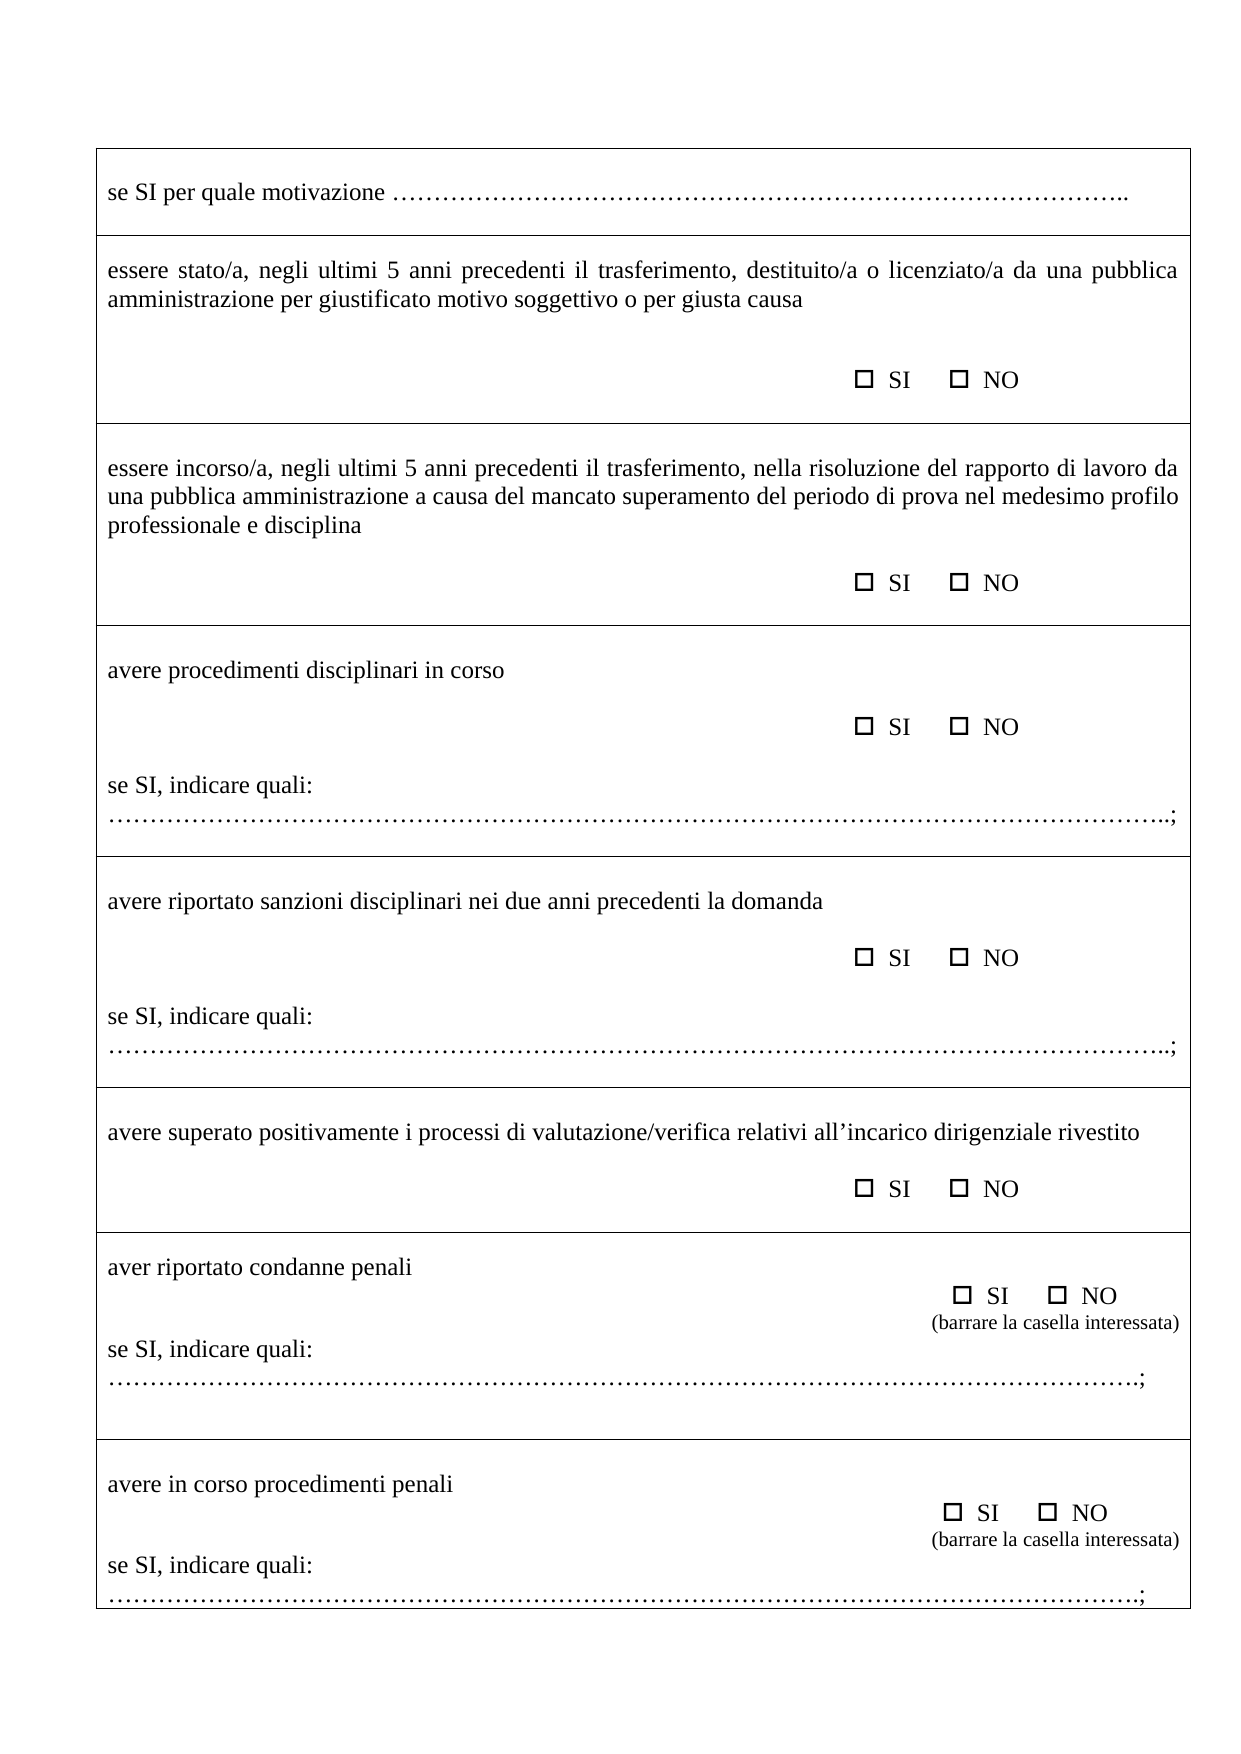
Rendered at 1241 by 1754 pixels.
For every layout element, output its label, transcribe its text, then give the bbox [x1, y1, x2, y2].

table_cell se SI per quale motivazione …………………………………………………………………………….. [97, 149, 1190, 235]
table_cell [73, 625, 96, 856]
table_cell avere superato positivamente i processi di valutazione/verifica relativi all’incarico dirigenziale rivestito  SI  NO [97, 1088, 1190, 1232]
table_cell aver riportato condanne penali  SI  NO (barrare la casella interessata) se SI, indicare quali: …………………………………………………………………………………………………………….; [97, 1233, 1190, 1439]
table_cell avere in corso procedimenti penali  SI  NO (barrare la casella interessata) se SI, indicare quali: …………………………………………………………………………………………………………….; [97, 1440, 1190, 1608]
table_cell essere incorso/a, negli ultimi 5 anni precedenti il trasferimento, nella risoluzione del rapporto di lavoro da una pubblica amministrazione a causa del mancato superamento del periodo di prova nel medesimo profilo professionale e disciplina  SI  NO [97, 424, 1190, 625]
table_cell [73, 1232, 96, 1439]
table_cell [73, 856, 96, 1087]
table_cell avere procedimenti disciplinari in corso  SI  NO se SI, indicare quali: ………………………………………………………………………………………………………………..; [97, 626, 1190, 856]
table_cell [73, 148, 96, 235]
table_cell avere riportato sanzioni disciplinari nei due anni precedenti la domanda  SI  NO se SI, indicare quali: ………………………………………………………………………………………………………………..; [97, 857, 1190, 1087]
table_cell [73, 1439, 96, 1608]
table_cell [73, 1087, 96, 1232]
table_cell [73, 235, 96, 423]
table_cell [73, 423, 96, 625]
table_cell essere stato/a, negli ultimi 5 anni precedenti il trasferimento, destituito/a o licenziato/a da una pubblica amministrazione per giustificato motivo soggettivo o per giusta causa  SI  NO [97, 236, 1190, 423]
